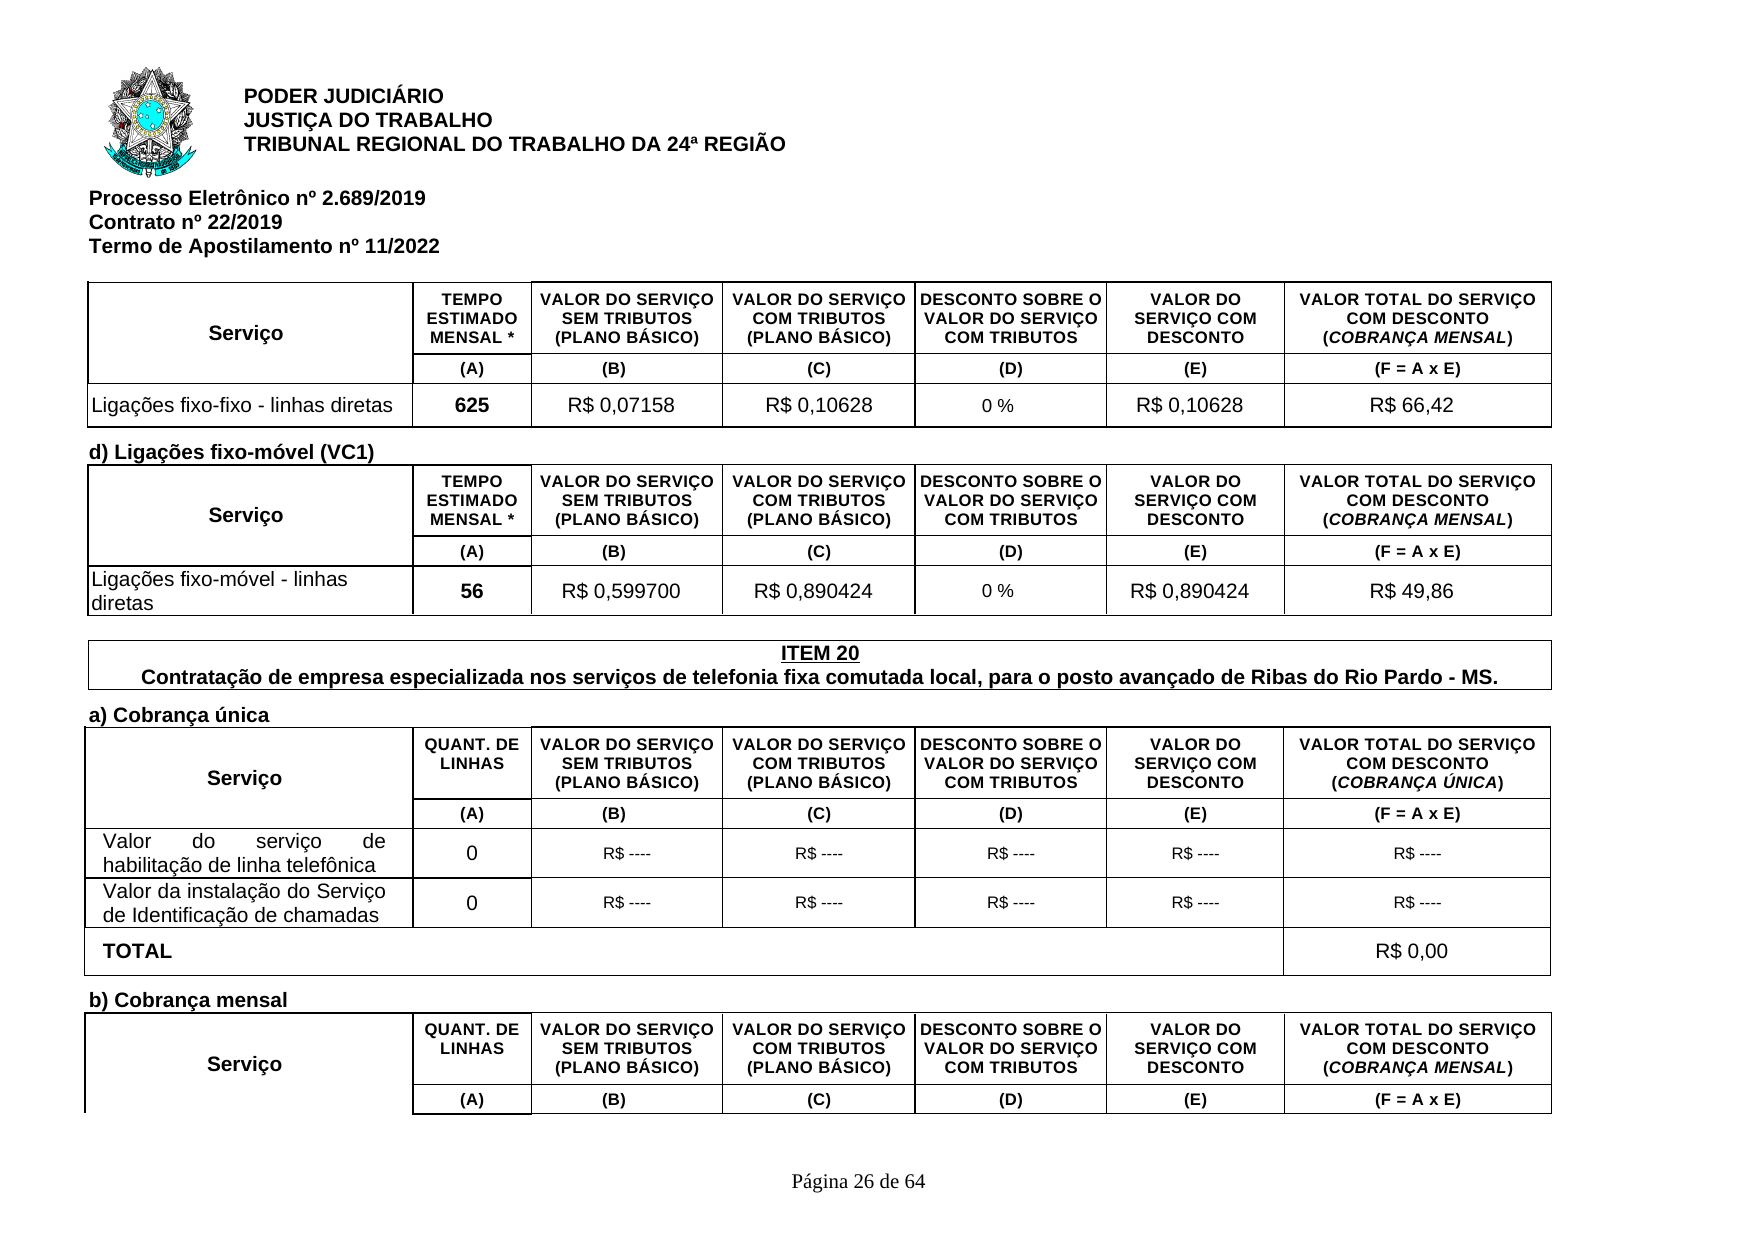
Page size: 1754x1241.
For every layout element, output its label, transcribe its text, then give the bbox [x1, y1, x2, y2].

table_cell Ligações fixo-fixo - linhas diretas [88, 384, 412, 426]
table_cell (C) [723, 799, 914, 828]
table_header TEMPO ESTIMADO MENSAL * [414, 283, 531, 353]
table_header VALOR DO SERVIÇO SEM TRIBUTOS (PLANO BÁSICO) [532, 728, 722, 798]
table_cell R$ ---- [1284, 878, 1550, 927]
table_cell (A) [414, 800, 531, 828]
table_header VALOR TOTAL DO SERVIÇO COM DESCONTO (COBRANÇA MENSAL) [1285, 1013, 1551, 1083]
table_cell (C) [723, 536, 914, 565]
table_cell 56 [414, 567, 531, 614]
table_header QUANT. DE LINHAS [414, 1014, 531, 1083]
table_cell (D) [916, 354, 1106, 383]
table_cell 625 [413, 384, 531, 426]
table_cell R$ ---- [916, 829, 1106, 877]
table_cell (B) [532, 1085, 722, 1113]
table_cell (A) [414, 1085, 531, 1113]
table_header VALOR DO SERVIÇO SEM TRIBUTOS (PLANO BÁSICO) [532, 283, 722, 353]
picture [103, 66, 198, 178]
table_cell (D) [916, 1085, 1106, 1113]
table_cell (C) [723, 1085, 914, 1113]
table_cell TOTAL [85, 928, 1283, 974]
table_header VALOR DO SERVIÇO SEM TRIBUTOS (PLANO BÁSICO) [532, 1013, 722, 1083]
table_cell R$ 0,599700 [532, 566, 722, 614]
table_cell 0 % [916, 566, 1106, 614]
table_cell (D) [916, 799, 1106, 828]
table_cell (A) [414, 355, 531, 383]
table_cell Ligações fixo-móvel - linhas diretas [89, 567, 412, 614]
table_cell R$ ---- [1284, 829, 1550, 877]
table_cell R$ 66,42 [1285, 384, 1551, 426]
table_cell (B) [532, 536, 722, 565]
table_cell Valor da instalação do Serviço de Identificação de chamadas [86, 879, 412, 927]
table_cell R$ ---- [532, 829, 722, 877]
table_header VALOR TOTAL DO SERVIÇO COM DESCONTO (COBRANÇA MENSAL) [1285, 465, 1551, 535]
table_header VALOR TOTAL DO SERVIÇO COM DESCONTO (COBRANÇA ÚNICA) [1284, 728, 1550, 798]
table_header ITEM 20 Contratação de empresa especializada nos serviços de telefonia fixa comutada local, para o posto avançado de Ribas do Rio Pardo - MS. [89, 641, 1551, 689]
table_cell (B) [532, 354, 722, 383]
table_cell R$ 0,10628 [1107, 384, 1284, 426]
table_cell (C) [723, 354, 914, 383]
table_header VALOR DO SERVIÇO COM DESCONTO [1107, 728, 1283, 798]
table_cell 0 % [916, 384, 1106, 426]
table_header VALOR DO SERVIÇO COM TRIBUTOS (PLANO BÁSICO) [723, 283, 914, 353]
table_cell (E) [1107, 354, 1284, 383]
table_cell (F = A x E) [1285, 1085, 1551, 1113]
table_cell R$ ---- [723, 829, 914, 877]
table_cell (F = A x E) [1285, 354, 1551, 383]
table_cell (D) [916, 536, 1106, 565]
table_header VALOR DO SERVIÇO COM TRIBUTOS (PLANO BÁSICO) [723, 1013, 915, 1083]
table_header DESCONTO SOBRE O VALOR DO SERVIÇO COM TRIBUTOS [916, 283, 1106, 353]
table_cell (E) [1107, 1085, 1284, 1113]
table_cell (A) [414, 537, 531, 565]
table_header DESCONTO SOBRE O VALOR DO SERVIÇO COM TRIBUTOS [916, 728, 1106, 798]
table_cell R$ 0,10628 [723, 384, 914, 426]
table_cell R$ 0,00 [1284, 928, 1550, 974]
table_header VALOR DO SERVIÇO COM TRIBUTOS (PLANO BÁSICO) [723, 728, 914, 798]
table_header VALOR DO SERVIÇO COM DESCONTO [1107, 465, 1284, 535]
table_cell R$ ---- [1107, 829, 1283, 877]
table_cell R$ 0,890424 [723, 566, 914, 614]
table_cell R$ ---- [1107, 878, 1283, 927]
table_cell R$ ---- [532, 878, 722, 927]
table_cell 0 [414, 829, 531, 877]
table_cell (E) [1107, 536, 1284, 565]
table_cell (E) [1107, 799, 1283, 828]
table_cell (B) [532, 799, 722, 828]
table_header DESCONTO SOBRE O VALOR DO SERVIÇO COM TRIBUTOS [916, 1013, 1106, 1083]
table_header DESCONTO SOBRE O VALOR DO SERVIÇO COM TRIBUTOS [916, 465, 1106, 535]
text b) Cobrança mensal [89, 988, 1754, 1012]
table_header VALOR DO SERVIÇO SEM TRIBUTOS (PLANO BÁSICO) [532, 465, 722, 535]
table_header TEMPO ESTIMADO MENSAL * [414, 466, 531, 535]
table_header Serviço [89, 283, 412, 383]
table_cell R$ ---- [916, 878, 1106, 927]
text d) Ligações fixo-móvel (VC1) [89, 440, 1754, 464]
table_header VALOR TOTAL DO SERVIÇO COM DESCONTO (COBRANÇA MENSAL) [1285, 283, 1551, 353]
table_header Serviço [89, 466, 412, 565]
table_cell R$ ---- [723, 878, 914, 927]
table_cell (F = A x E) [1285, 536, 1551, 565]
table_cell R$ 0,07158 [532, 384, 722, 426]
table_cell 0 [414, 879, 531, 927]
table_cell Valor do serviço de habilitação de linha telefônica [86, 829, 412, 877]
table_header QUANT. DE LINHAS [414, 728, 531, 798]
table_header VALOR DO SERVIÇO COM DESCONTO [1107, 1013, 1284, 1083]
text a) Cobrança única [89, 702, 1754, 726]
table_cell R$ 0,890424 [1107, 566, 1284, 614]
table_cell R$ 49,86 [1285, 566, 1551, 614]
table_cell (F = A x E) [1284, 799, 1550, 828]
table_header VALOR DO SERVIÇO COM DESCONTO [1107, 283, 1284, 353]
table_header VALOR DO SERVIÇO COM TRIBUTOS (PLANO BÁSICO) [723, 465, 914, 535]
table_header Serviço [86, 1014, 412, 1113]
table_header Serviço [86, 728, 412, 828]
